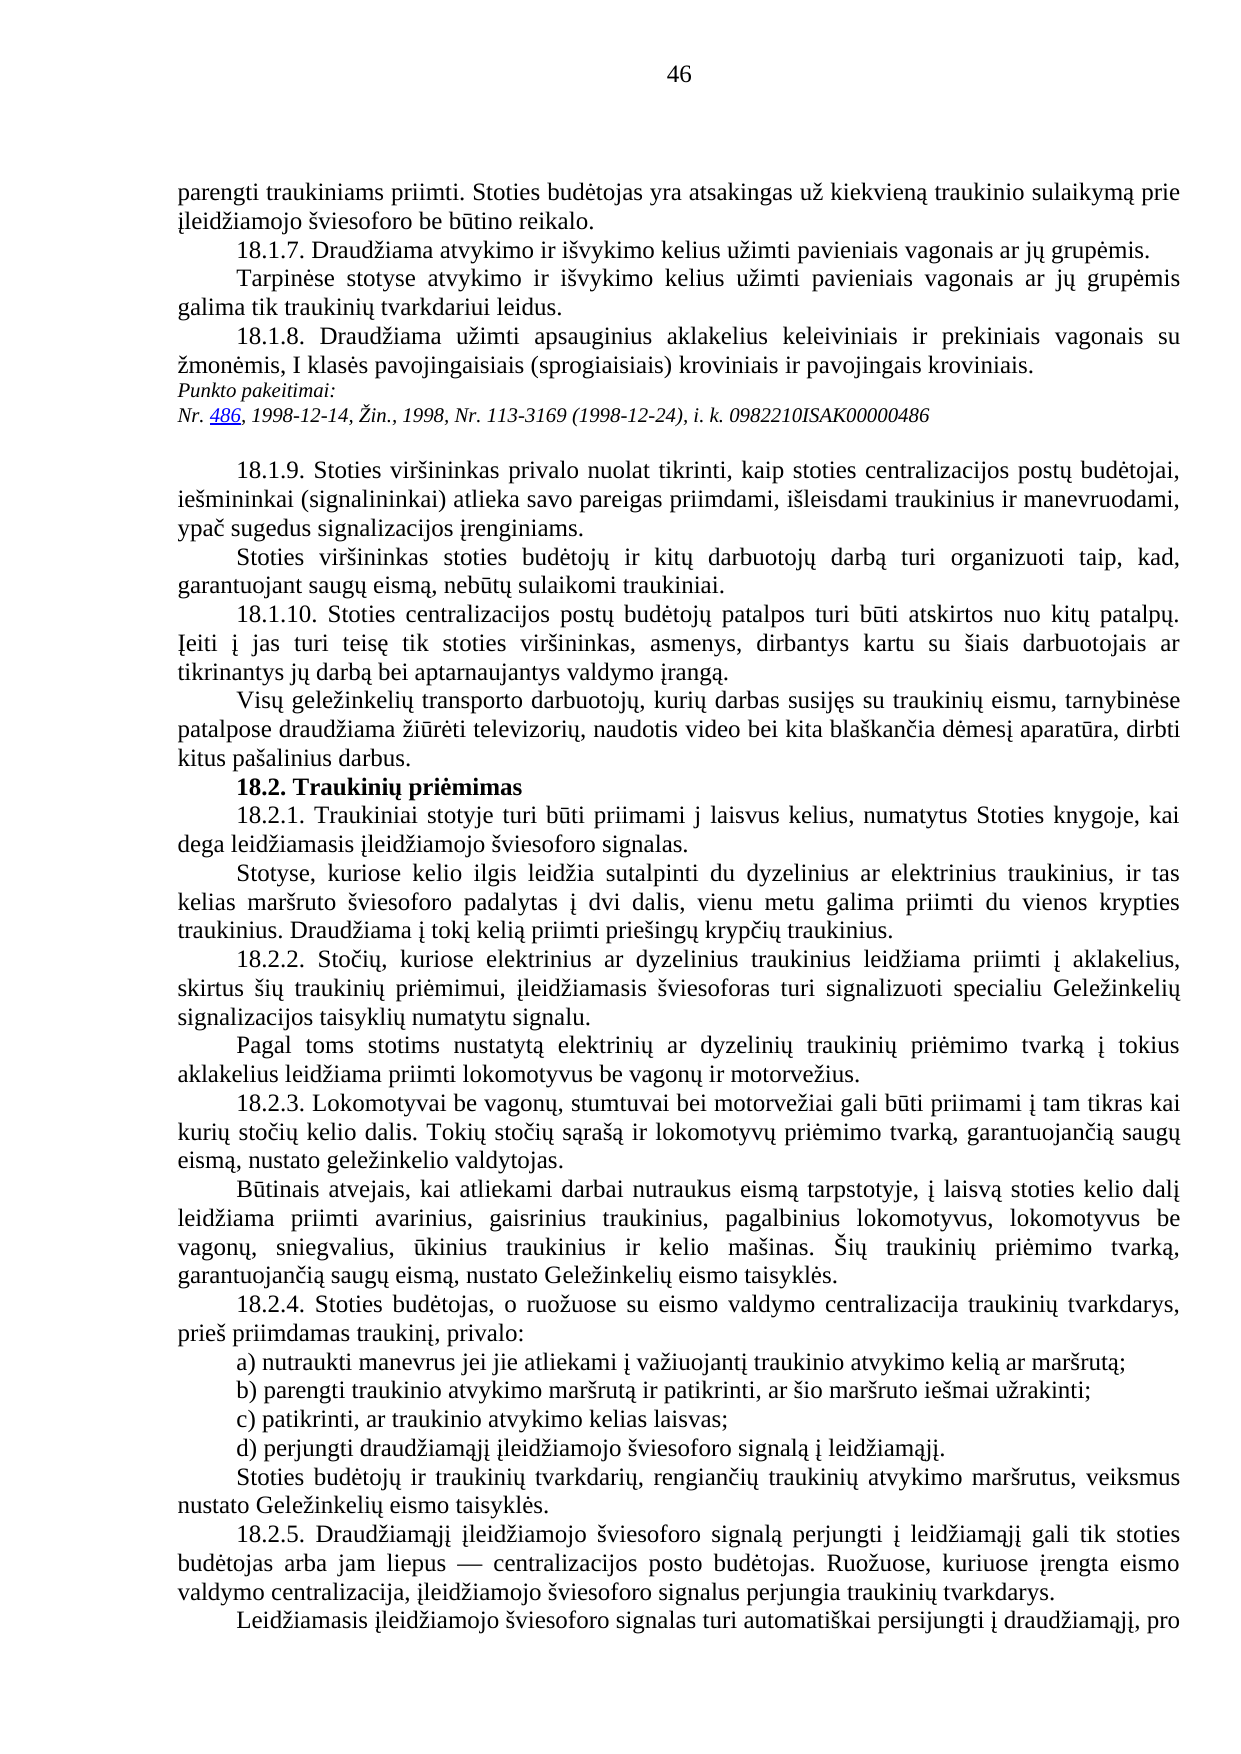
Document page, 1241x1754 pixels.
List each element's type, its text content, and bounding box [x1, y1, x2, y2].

text Tarpinėse stotyse atvykimo ir išvykimo kelius užimti pavieniais vagonais ar jų grupėmis galima tik traukinių tvarkdariui leidus. [177, 263, 1181, 321]
text Stoties budėtojų ir traukinių tvarkdarių, rengiančių traukinių atvykimo maršrutus, veiksmus nustato Geležinkelių eismo taisyklės. [177, 1462, 1181, 1519]
text 18.2.3. Lokomotyvai be vagonų, stumtuvai bei motorvežiai gali būti priimami į tam tikras kai kurių stočių kelio dalis. Tokių stočių sąrašą ir lokomotyvų priėmimo tvarką, garantuojančią saugų eismą, nustato geležinkelio valdytojas. [177, 1088, 1181, 1174]
text 18.1.9. Stoties viršininkas privalo nuolat tikrinti, kaip stoties centralizacijos postų budėtojai, iešmininkai (signalininkai) atlieka savo pareigas priimdami, išleisdami traukinius ir manevruodami, ypač sugedus signalizacijos įrenginiams. [177, 455, 1181, 542]
text parengti traukiniams priimti. Stoties budėtojas yra atsakingas už kiekvieną traukinio sulaikymą prie įleidžiamojo šviesoforo be būtino reikalo. [177, 177, 1181, 235]
text 18.2.5. Draudžiamąjį įleidžiamojo šviesoforo signalą perjungti į leidžiamąjį gali tik stoties budėtojas arba jam liepus — centralizacijos posto budėtojas. Ruožuose, kuriuose įrengta eismo valdymo centralizacija, įleidžiamojo šviesoforo signalus perjungia traukinių tvarkdarys. [177, 1519, 1181, 1605]
text Būtinais atvejais, kai atliekami darbai nutraukus eismą tarpstotyje, į laisvą stoties kelio dalį leidžiama priimti avarinius, gaisrinius traukinius, pagalbinius lokomotyvus, lokomotyvus be vagonų, sniegvalius, ūkinius traukinius ir kelio mašinas. Šių traukinių priėmimo tvarką, garantuojančią saugų eismą, nustato Geležinkelių eismo taisyklės. [177, 1174, 1181, 1289]
text 18.2.1. Traukiniai stotyje turi būti priimami j laisvus kelius, numatytus Stoties knygoje, kai dega leidžiamasis įleidžiamojo šviesoforo signalas. [177, 800, 1181, 858]
text Punkto pakeitimai: [177, 378, 1181, 402]
text 18.1.8. Draudžiama užimti apsauginius aklakelius keleiviniais ir prekiniais vagonais su žmonėmis, I klasės pavojingaisiais (sprogiaisiais) kroviniais ir pavojingais kroviniais. [177, 321, 1181, 378]
text Leidžiamasis įleidžiamojo šviesoforo signalas turi automatiškai persijungti į draudžiamąjį, pro [177, 1605, 1181, 1634]
text c) patikrinti, ar traukinio atvykimo kelias laisvas; [177, 1404, 1181, 1433]
text Nr. 486, 1998-12-14, Žin., 1998, Nr. 113-3169 (1998-12-24), i. k. 0982210ISAK00000486 [177, 402, 1181, 427]
text b) parengti traukinio atvykimo maršrutą ir patikrinti, ar šio maršruto iešmai užrakinti; [177, 1375, 1181, 1404]
text d) perjungti draudžiamąjį įleidžiamojo šviesoforo signalą į leidžiamąjį. [177, 1433, 1181, 1462]
text Stoties viršininkas stoties budėtojų ir kitų darbuotojų darbą turi organizuoti taip, kad, garantuojant saugų eismą, nebūtų sulaikomi traukiniai. [177, 542, 1181, 599]
text 18.2. Traukinių priėmimas [236, 772, 1139, 800]
text 18.1.7. Draudžiama atvykimo ir išvykimo kelius užimti pavieniais vagonais ar jų grupėmis. [177, 235, 1181, 263]
text 18.2.2. Stočių, kuriose elektrinius ar dyzelinius traukinius leidžiama priimti į aklakelius, skirtus šių traukinių priėmimui, įleidžiamasis šviesoforas turi signalizuoti specialiu Geležinkelių signalizacijos taisyklių numatytu signalu. [177, 944, 1181, 1030]
text a) nutraukti manevrus jei jie atliekami į važiuojantį traukinio atvykimo kelią ar maršrutą; [177, 1347, 1181, 1375]
text Pagal toms stotims nustatytą elektrinių ar dyzelinių traukinių priėmimo tvarką į tokius aklakelius leidžiama priimti lokomotyvus be vagonų ir motorvežius. [177, 1030, 1181, 1088]
text 18.1.10. Stoties centralizacijos postų budėtojų patalpos turi būti atskirtos nuo kitų patalpų. Įeiti į jas turi teisę tik stoties viršininkas, asmenys, dirbantys kartu su šiais darbuotojais ar tikrinantys jų darbą bei aptarnaujantys valdymo įrangą. [177, 599, 1181, 685]
text Stotyse, kuriose kelio ilgis leidžia sutalpinti du dyzelinius ar elektrinius traukinius, ir tas kelias maršruto šviesoforo padalytas į dvi dalis, vienu metu galima priimti du vienos krypties traukinius. Draudžiama į tokį kelią priimti priešingų krypčių traukinius. [177, 858, 1181, 944]
text Visų geležinkelių transporto darbuotojų, kurių darbas susijęs su traukinių eismu, tarnybinėse patalpose draudžiama žiūrėti televizorių, naudotis video bei kita blaškančia dėmesį aparatūra, dirbti kitus pašalinius darbus. [177, 685, 1181, 772]
text 18.2.4. Stoties budėtojas, o ruožuose su eismo valdymo centralizacija traukinių tvarkdarys, prieš priimdamas traukinį, privalo: [177, 1289, 1181, 1347]
